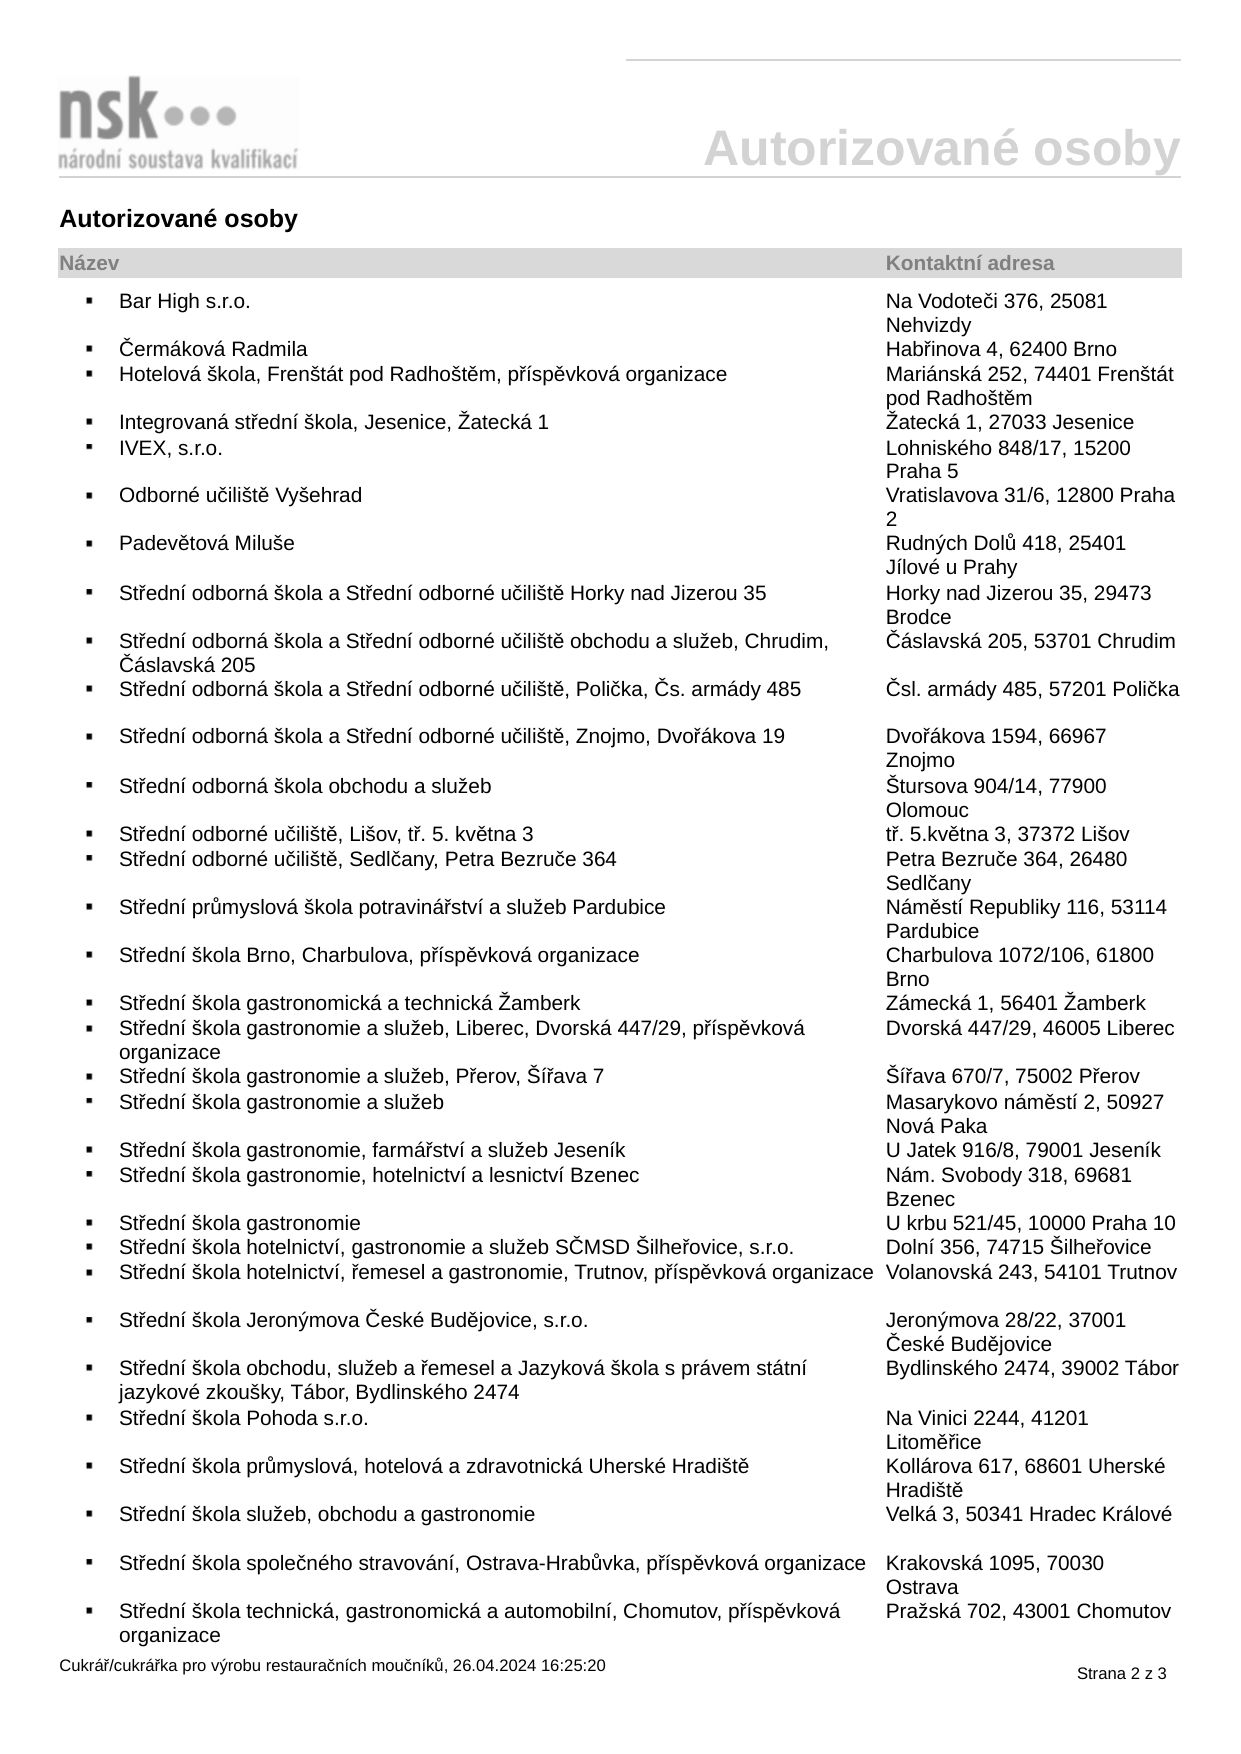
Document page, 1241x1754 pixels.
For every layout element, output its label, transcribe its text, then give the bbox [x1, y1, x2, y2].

table_cell [119, 171, 481, 176]
table_cell [59, 171, 119, 176]
table_cell [886, 1647, 1167, 1656]
table_cell Cukrář/cukrářka pro výrobu restauračních moučníků, 26.04.2024 16:25:20 [59, 1656, 860, 1692]
table_cell [860, 1479, 886, 1501]
table_cell Střední škola Pohoda s.r.o. [119, 1406, 886, 1429]
table_cell [626, 459, 860, 483]
table_cell [481, 278, 617, 289]
picture [59, 1260, 119, 1285]
table_cell [618, 386, 626, 410]
table_cell [59, 1187, 119, 1210]
table_cell [119, 278, 481, 289]
table_cell [59, 702, 119, 724]
table_cell [59, 798, 119, 821]
table_cell [626, 1527, 860, 1551]
table_cell [860, 1334, 886, 1356]
table_cell Název [60, 250, 885, 277]
picture [57, 59, 619, 171]
table_cell [860, 605, 886, 628]
table_cell [860, 278, 886, 289]
table_cell [619, 59, 626, 170]
table_cell Dvořákova 1594, 66967 Znojmo [886, 724, 1181, 774]
table_cell [481, 1430, 617, 1453]
picture [59, 628, 119, 653]
table_cell [618, 1284, 626, 1308]
table_cell Střední škola gastronomie a služeb [119, 1090, 886, 1113]
table_cell [119, 1527, 481, 1551]
table_cell [860, 557, 886, 581]
table_cell [481, 1647, 617, 1656]
table_cell Střední škola gastronomie, farmářství a služeb Jeseník [119, 1138, 886, 1163]
table_cell [626, 557, 860, 581]
table_cell Střední odborná škola a Střední odborné učiliště Horky nad Jizerou 35 [119, 581, 886, 604]
table_cell Bydlinského 2474, 39002 Tábor [886, 1356, 1181, 1406]
table_cell [860, 968, 886, 991]
table_cell [860, 702, 886, 724]
table_cell [626, 1114, 860, 1137]
table_cell [481, 1479, 617, 1501]
table_cell [618, 871, 626, 895]
table_cell U Jatek 916/8, 79001 Jeseník [886, 1138, 1181, 1163]
table_cell [119, 1430, 481, 1453]
picture [59, 676, 119, 701]
table_cell [618, 170, 626, 176]
table_cell [481, 509, 617, 531]
table_cell [860, 871, 886, 895]
table_cell Strana 2 z 3 [860, 1656, 1167, 1692]
table_cell [626, 919, 860, 943]
table_cell [59, 1527, 119, 1550]
table_cell Vratislavova 31/6, 12800 Praha 2 [886, 483, 1181, 531]
table_cell [59, 1334, 119, 1356]
table_cell Střední škola hotelnictví, řemesel a gastronomie, Trutnov, příspěvková organizace [119, 1260, 886, 1284]
table_cell [59, 1623, 119, 1647]
table_cell [886, 278, 1167, 289]
table_cell [481, 968, 617, 991]
table_cell [59, 386, 119, 410]
table_cell Střední odborné učiliště, Lišov, tř. 5. května 3 [119, 822, 886, 847]
table_cell Nám. Svobody 318, 69681 Bzenec [886, 1163, 1181, 1211]
table_cell Integrovaná střední škola, Jesenice, Žatecká 1 [119, 410, 886, 435]
picture [59, 1137, 119, 1186]
table_cell [860, 509, 886, 531]
table_cell [119, 750, 481, 774]
table_cell [119, 1575, 481, 1599]
table_cell Pražská 702, 43001 Chomutov [886, 1599, 1181, 1623]
table_cell [119, 386, 481, 410]
picture [59, 1453, 119, 1478]
picture [59, 483, 119, 508]
picture [59, 288, 119, 313]
table_cell [59, 314, 119, 336]
table_cell Na Vinici 2244, 41201 Litoměřice [886, 1406, 1181, 1453]
table_cell Kontaktní adresa [886, 250, 1180, 277]
table_cell [119, 459, 481, 483]
table_cell [886, 236, 1167, 248]
picture [59, 1598, 119, 1623]
table_cell [1167, 194, 1181, 200]
table_cell [59, 1479, 119, 1501]
picture [59, 895, 119, 919]
table_cell [59, 605, 119, 628]
table_cell Čsl. armády 485, 57201 Polička [886, 676, 1181, 724]
table_cell [860, 1575, 886, 1599]
table_cell Střední odborná škola a Střední odborné učiliště, Polička, Čs. armády 485 [119, 676, 886, 702]
table_cell Šířava 670/7, 75002 Přerov [886, 1064, 1181, 1089]
table_cell Petra Bezruče 364, 26480 Sedlčany [886, 847, 1181, 895]
table_cell Střední škola obchodu, služeb a řemesel a Jazyková škola s právem státní jazykové zkoušky, Tábor, Bydlinského 2474 [119, 1356, 886, 1406]
table_cell [618, 919, 626, 943]
table_cell [59, 1042, 119, 1064]
table_cell Habřinova 4, 62400 Brno [886, 337, 1181, 362]
picture [59, 1064, 119, 1112]
table_cell [481, 236, 617, 248]
table_cell Bar High s.r.o. [119, 289, 886, 314]
table_cell Mariánská 252, 74401 Frenštát pod Radhoštěm [886, 362, 1181, 410]
table_cell [1167, 1042, 1181, 1064]
table_cell Autorizované osoby [59, 200, 1181, 236]
picture [59, 531, 119, 556]
table_cell [119, 871, 481, 895]
table_cell Rudných Dolů 418, 25401 Jílové u Prahy [886, 531, 1181, 581]
table_cell [59, 278, 119, 288]
table_cell [626, 968, 860, 991]
table_cell Volanovská 243, 54101 Trutnov [886, 1260, 1181, 1308]
table_cell [59, 194, 119, 200]
table_cell [1167, 653, 1181, 676]
table_cell Na Vodoteči 376, 25081 Nehvizdy [886, 289, 1181, 337]
table_cell [618, 798, 626, 822]
table_cell [886, 1042, 1167, 1064]
table_cell [618, 1575, 626, 1599]
table_cell Dvorská 447/29, 46005 Liberec [886, 1016, 1181, 1042]
table_cell Střední odborná škola a Střední odborné učiliště, Znojmo, Dvořákova 19 [119, 724, 886, 750]
table_cell [481, 194, 617, 200]
table_cell [481, 605, 617, 628]
table_cell [618, 236, 626, 248]
table_cell [1167, 278, 1181, 289]
table_cell Střední průmyslová škola potravinářství a služeb Pardubice [119, 895, 886, 919]
table_cell [119, 605, 481, 628]
table_cell Kollárova 617, 68601 Uherské Hradiště [886, 1454, 1181, 1501]
table_cell [618, 509, 626, 531]
table_cell Střední škola hotelnictví, gastronomie a služeb SČMSD Šilheřovice, s.r.o. [119, 1235, 886, 1260]
table_cell [481, 1187, 617, 1211]
table_cell [626, 1647, 860, 1656]
table_cell [119, 1479, 481, 1501]
table_cell [618, 314, 626, 337]
table_cell Žatecká 1, 27033 Jesenice [886, 410, 1181, 435]
picture [59, 1210, 119, 1259]
table_cell [1167, 1656, 1181, 1692]
table_cell [618, 1114, 626, 1137]
table_cell Střední škola Jeronýmova České Budějovice, s.r.o. [119, 1308, 886, 1333]
table_cell [59, 1575, 119, 1598]
table_cell [626, 1187, 860, 1211]
table_cell Odborné učiliště Vyšehrad [119, 483, 886, 509]
picture [59, 990, 119, 1015]
table_cell [860, 919, 886, 943]
table_cell Střední škola gastronomická a technická Žamberk [119, 991, 886, 1016]
table_cell [1167, 1647, 1181, 1656]
table_cell [860, 194, 886, 200]
table_cell [119, 919, 481, 943]
picture [59, 1501, 119, 1526]
table_cell [59, 919, 119, 942]
table_cell [618, 194, 626, 200]
table_cell [119, 1114, 481, 1137]
table_cell [119, 1647, 481, 1656]
table_cell Střední škola gastronomie, hotelnictví a lesnictví Bzenec [119, 1163, 886, 1187]
table_cell [59, 653, 119, 676]
table_cell [481, 386, 617, 410]
table_cell [886, 653, 1167, 676]
table_cell [59, 968, 119, 990]
table_cell Střední odborná škola obchodu a služeb [119, 774, 886, 798]
picture [59, 580, 119, 604]
table_cell Střední škola průmyslová, hotelová a zdravotnická Uherské Hradiště [119, 1454, 886, 1479]
table_cell [618, 1479, 626, 1501]
table_cell [626, 1479, 860, 1501]
picture [59, 362, 119, 386]
table_cell [119, 1187, 481, 1211]
table_cell Masarykovo náměstí 2, 50927 Nová Paka [886, 1090, 1181, 1137]
table_cell Střední škola služeb, obchodu a gastronomie [119, 1501, 886, 1527]
table_cell [618, 605, 626, 628]
picture [59, 1356, 119, 1380]
table_cell [59, 236, 119, 248]
table_cell [481, 1575, 617, 1599]
table_cell Střední škola Brno, Charbulova, příspěvková organizace [119, 943, 886, 968]
table_cell [626, 702, 860, 724]
table_cell Štursova 904/14, 77900 Olomouc [886, 774, 1181, 822]
table_cell [626, 605, 860, 628]
table_cell Zámecká 1, 56401 Žamberk [886, 991, 1181, 1016]
table_cell Krakovská 1095, 70030 Ostrava [886, 1551, 1181, 1599]
table_cell [626, 509, 860, 531]
picture [59, 1550, 119, 1574]
table_cell [481, 557, 617, 581]
picture [59, 942, 119, 967]
table_cell Lohniského 848/17, 15200 Praha 5 [886, 435, 1181, 483]
table_cell [618, 278, 626, 289]
table_cell [626, 1284, 860, 1308]
table_cell U krbu 521/45, 10000 Praha 10 [886, 1211, 1181, 1235]
table_cell [626, 386, 860, 410]
table_cell [860, 236, 886, 248]
table_cell [119, 968, 481, 991]
table_cell [119, 314, 481, 337]
table_cell [886, 1623, 1167, 1647]
table_cell [119, 557, 481, 581]
table_cell Horky nad Jizerou 35, 29473 Brodce [886, 581, 1181, 628]
table_cell [618, 1187, 626, 1211]
table_cell [618, 702, 626, 724]
table_cell [1167, 236, 1181, 248]
table_cell [626, 1575, 860, 1599]
table_cell [618, 968, 626, 991]
table_cell Střední škola společného stravování, Ostrava-Hrabůvka, příspěvková organizace [119, 1551, 886, 1575]
table_cell Střední škola gastronomie a služeb, Přerov, Šířava 7 [119, 1064, 886, 1089]
table_cell [860, 1187, 886, 1211]
table_cell Charbulova 1072/106, 61800 Brno [886, 943, 1181, 991]
table_cell [618, 1647, 626, 1656]
table_cell [481, 171, 617, 176]
table_cell Střední odborná škola a Střední odborné učiliště obchodu a služeb, Chrudim, Čáslavská 205 [119, 629, 886, 676]
table_cell [59, 1380, 119, 1405]
table_cell IVEX, s.r.o. [119, 435, 886, 459]
table_cell [59, 750, 119, 773]
table_cell [860, 1527, 886, 1551]
table_cell [481, 798, 617, 822]
table_cell Střední škola technická, gastronomická a automobilní, Chomutov, příspěvková organizace [119, 1599, 886, 1647]
table_cell [626, 236, 860, 248]
table_cell [119, 798, 481, 822]
table_cell Střední škola gastronomie a služeb, Liberec, Dvorská 447/29, příspěvková organizace [119, 1016, 886, 1064]
table_cell [481, 871, 617, 895]
picture [59, 1308, 119, 1332]
table_cell [626, 1430, 860, 1453]
picture [59, 336, 119, 361]
table_cell [481, 314, 617, 337]
table_cell [59, 557, 119, 580]
picture [59, 773, 119, 797]
table_cell Střední škola gastronomie [119, 1211, 886, 1235]
table_cell Velká 3, 50341 Hradec Králové [886, 1501, 1181, 1551]
table_cell [481, 1284, 617, 1308]
table_cell [860, 1430, 886, 1453]
table_cell Dolní 356, 74715 Šilheřovice [886, 1235, 1181, 1260]
table_cell [119, 236, 481, 248]
table_cell Padevětová Miluše [119, 531, 886, 557]
table_cell [860, 314, 886, 337]
table_cell [119, 1284, 481, 1308]
table_cell [59, 1647, 119, 1656]
table_cell [481, 1527, 617, 1551]
table_cell [626, 314, 860, 337]
table_cell Střední odborné učiliště, Sedlčany, Petra Bezruče 364 [119, 847, 886, 871]
table_cell Jeronýmova 28/22, 37001 České Budějovice [886, 1308, 1181, 1356]
table_cell [860, 750, 886, 774]
picture [59, 1016, 119, 1041]
table_cell [1167, 1623, 1181, 1647]
table_cell [481, 750, 617, 774]
picture [59, 724, 119, 749]
table_cell [59, 1430, 119, 1453]
table_cell [860, 1114, 886, 1137]
picture [59, 1405, 119, 1430]
table_cell [618, 459, 626, 483]
table_cell [59, 178, 1181, 194]
table_cell [59, 1285, 119, 1308]
table_cell [481, 459, 617, 483]
table_cell tř. 5.května 3, 37372 Lišov [886, 822, 1181, 847]
table_cell [59, 871, 119, 895]
table_cell [59, 1114, 119, 1137]
picture [59, 435, 119, 458]
table_cell [626, 798, 860, 822]
table_cell Čáslavská 205, 53701 Chrudim [886, 629, 1181, 652]
table_cell [481, 1334, 617, 1356]
picture [59, 821, 119, 846]
table_cell [626, 194, 860, 200]
table_cell [626, 871, 860, 895]
table_cell [860, 798, 886, 822]
table_cell [618, 1527, 626, 1551]
table_cell [860, 386, 886, 410]
table_cell [860, 1647, 886, 1656]
table_cell [618, 557, 626, 581]
table_cell [626, 750, 860, 774]
table_cell [119, 509, 481, 531]
table_cell [860, 1284, 886, 1308]
table_cell [481, 1114, 617, 1137]
table_cell [626, 1334, 860, 1356]
table_cell [59, 459, 119, 483]
table_cell Autorizované osoby [626, 61, 1181, 176]
table_cell [886, 194, 1167, 200]
table_cell [119, 702, 481, 724]
table_cell [626, 278, 860, 289]
picture [59, 847, 119, 870]
table_cell [618, 1430, 626, 1453]
table_cell Náměstí Republiky 116, 53114 Pardubice [886, 895, 1181, 943]
picture [59, 410, 119, 434]
table_cell Čermáková Radmila [119, 337, 886, 362]
table_cell [618, 1334, 626, 1356]
table_cell [59, 509, 119, 531]
table_cell [481, 702, 617, 724]
table_cell [860, 459, 886, 483]
table_cell [119, 194, 481, 200]
table_cell [481, 919, 617, 943]
table_cell Hotelová škola, Frenštát pod Radhoštěm, příspěvková organizace [119, 362, 886, 386]
table_cell [618, 750, 626, 774]
table_cell [119, 1334, 481, 1356]
